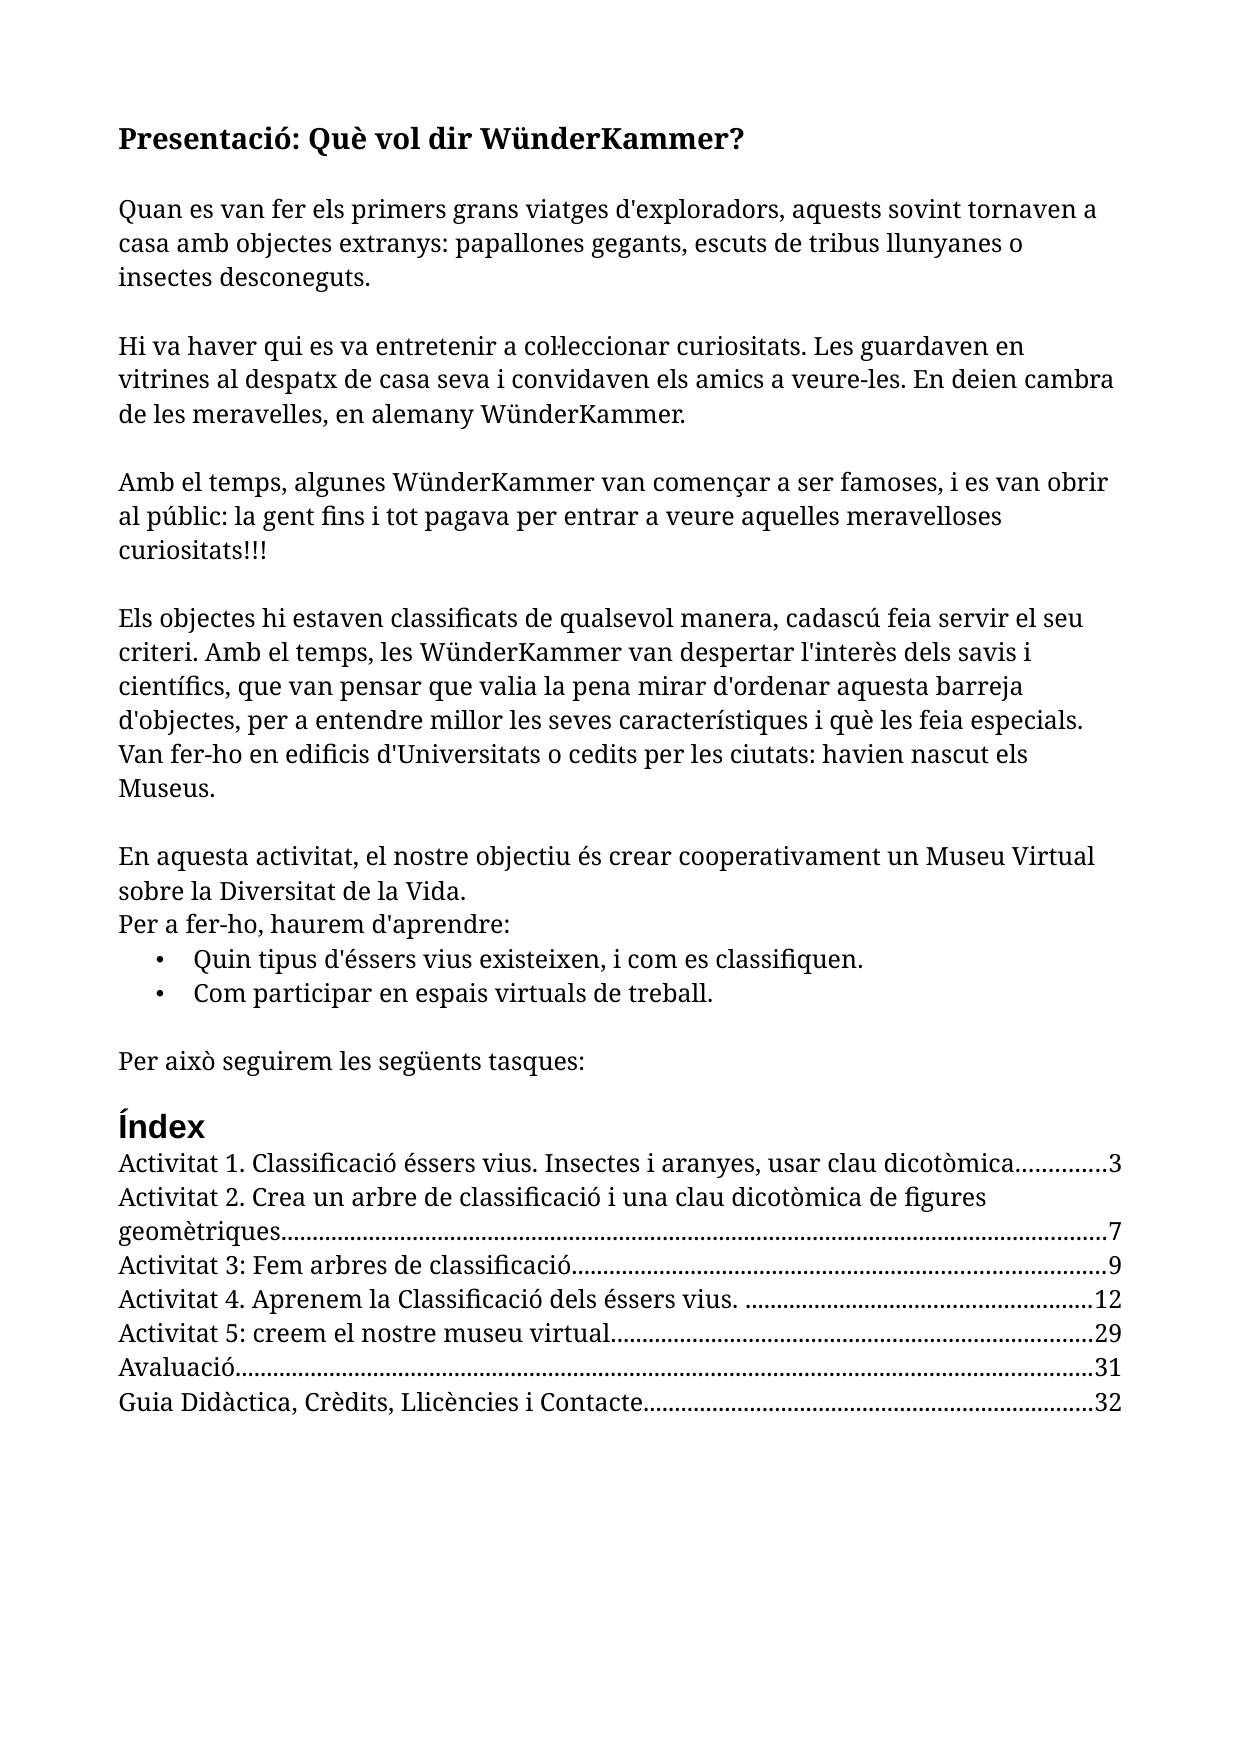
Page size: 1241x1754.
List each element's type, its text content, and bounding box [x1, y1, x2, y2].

text Hi va haver qui es va entretenir a col·leccionar curiositats. Les guardaven en vitrines al despatx de casa seva i convidaven els amics a veure-les. En deien cambra de les meravelles, en alemany WünderKammer. [118, 328, 1122, 430]
list Quin tipus d'éssers vius existeixen, i com es classifiquen. [156, 941, 1122, 975]
text Activitat 2. Crea un arbre de classificació i una clau dicotòmica de figures geomètriques 7 [118, 1180, 1122, 1248]
text Activitat 4. Aprenem la Classificació dels éssers vius. 12 [118, 1282, 1122, 1316]
list Com participar en espais virtuals de treball. [156, 975, 1122, 1009]
text Activitat 3: Fem arbres de classificació 9 [118, 1248, 1122, 1282]
text Els objectes hi estaven classificats de qualsevol manera, cadascú feia servir el seu criteri. Amb el temps, les WünderKammer van despertar l'interès dels savis i científics, que van pensar que valia la pena mirar d'ordenar aquesta barreja d'objectes, per a entendre millor les seves característiques i què les feia especials. [118, 601, 1122, 737]
text Avaluació 31 [118, 1350, 1122, 1384]
text Van fer-ho en edificis d'Universitats o cedits per les ciutats: havien nascut els Museus. [118, 737, 1122, 805]
text Guia Didàctica, Crèdits, Llicències i Contacte 32 [118, 1384, 1122, 1418]
text En aquesta activitat, el nostre objectiu és crear cooperativament un Museu Virtual sobre la Diversitat de la Vida. [118, 839, 1122, 907]
text Per això seguirem les següents tasques: [118, 1043, 1122, 1077]
text Presentació: Què vol dir WünderKammer? [118, 118, 1122, 158]
text Amb el temps, algunes WünderKammer van començar a ser famoses, i es van obrir al públic: la gent fins i tot pagava per entrar a veure aquelles meravelloses curiositats!!! [118, 464, 1122, 567]
text Quan es van fer els primers grans viatges d'exploradors, aquests sovint tornaven a casa amb objectes extranys: papallones gegants, escuts de tribus llunyanes o insectes desconeguts. [118, 192, 1122, 294]
subtitle Índex [118, 1107, 1122, 1146]
text Activitat 5: creem el nostre museu virtual. 29 [118, 1316, 1122, 1350]
text Per a fer-ho, haurem d'aprendre: [118, 907, 1122, 941]
text Activitat 1. Classificació éssers vius. Insectes i aranyes, usar clau dicotòmica. 3 [118, 1146, 1122, 1180]
